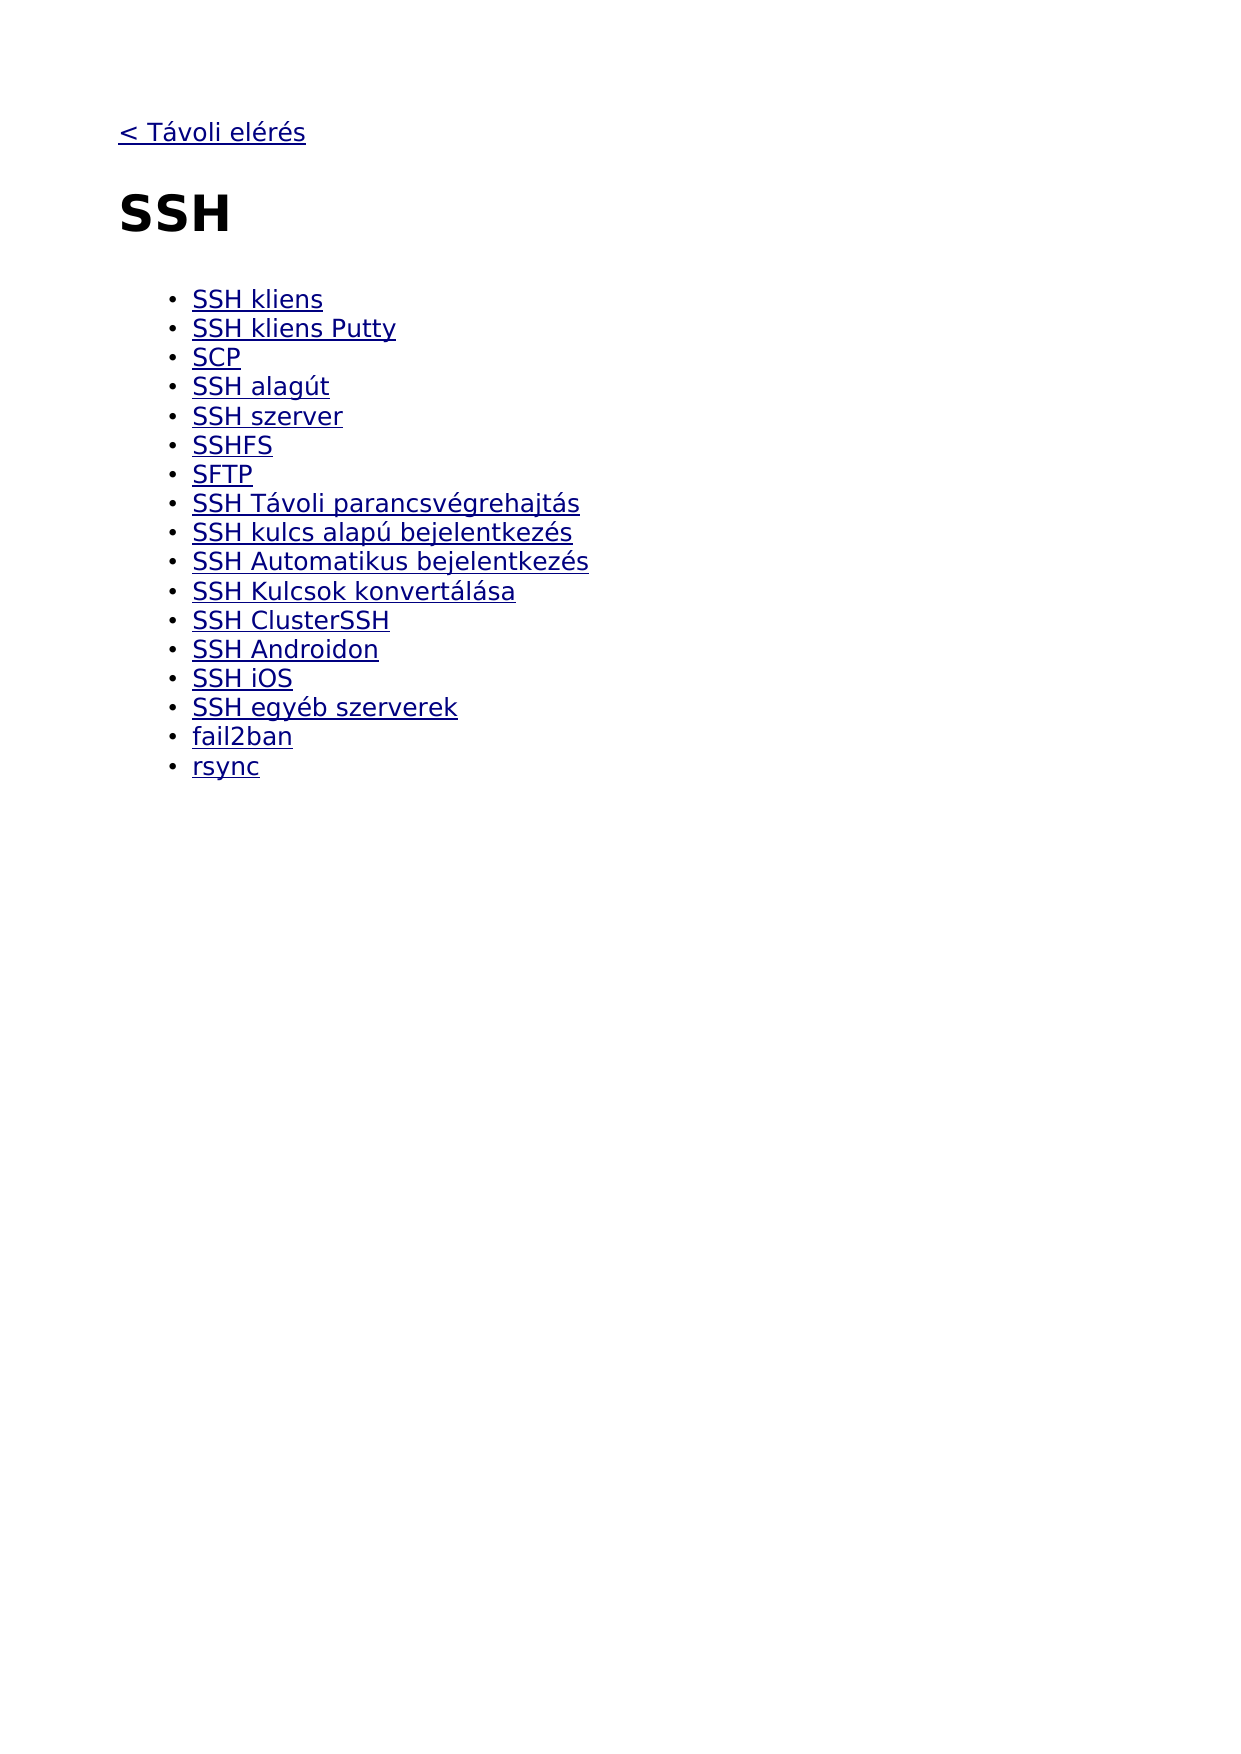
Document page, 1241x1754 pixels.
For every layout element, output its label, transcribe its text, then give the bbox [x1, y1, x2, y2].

list SSH alagút [177, 372, 1122, 402]
list SSH kulcs alapú bejelentkezés [177, 518, 1122, 547]
list SSH Kulcsok konvertálása [177, 577, 1122, 606]
list fail2ban [177, 722, 1122, 752]
text < Távoli elérés [118, 118, 1122, 147]
list SSH kliens Putty [177, 314, 1122, 343]
subtitle SSH [118, 185, 1122, 243]
list SCP [177, 343, 1122, 372]
list SSH kliens [177, 285, 1122, 314]
list SSH Androidon [177, 635, 1122, 664]
list rsync [177, 752, 1122, 781]
list SFTP [177, 460, 1122, 489]
list SSH Távoli parancsvégrehajtás [177, 489, 1122, 518]
list SSH iOS [177, 664, 1122, 693]
list SSH ClusterSSH [177, 606, 1122, 635]
list SSHFS [177, 431, 1122, 460]
list SSH egyéb szerverek [177, 693, 1122, 722]
list SSH szerver [177, 402, 1122, 431]
list SSH Automatikus bejelentkezés [177, 547, 1122, 577]
